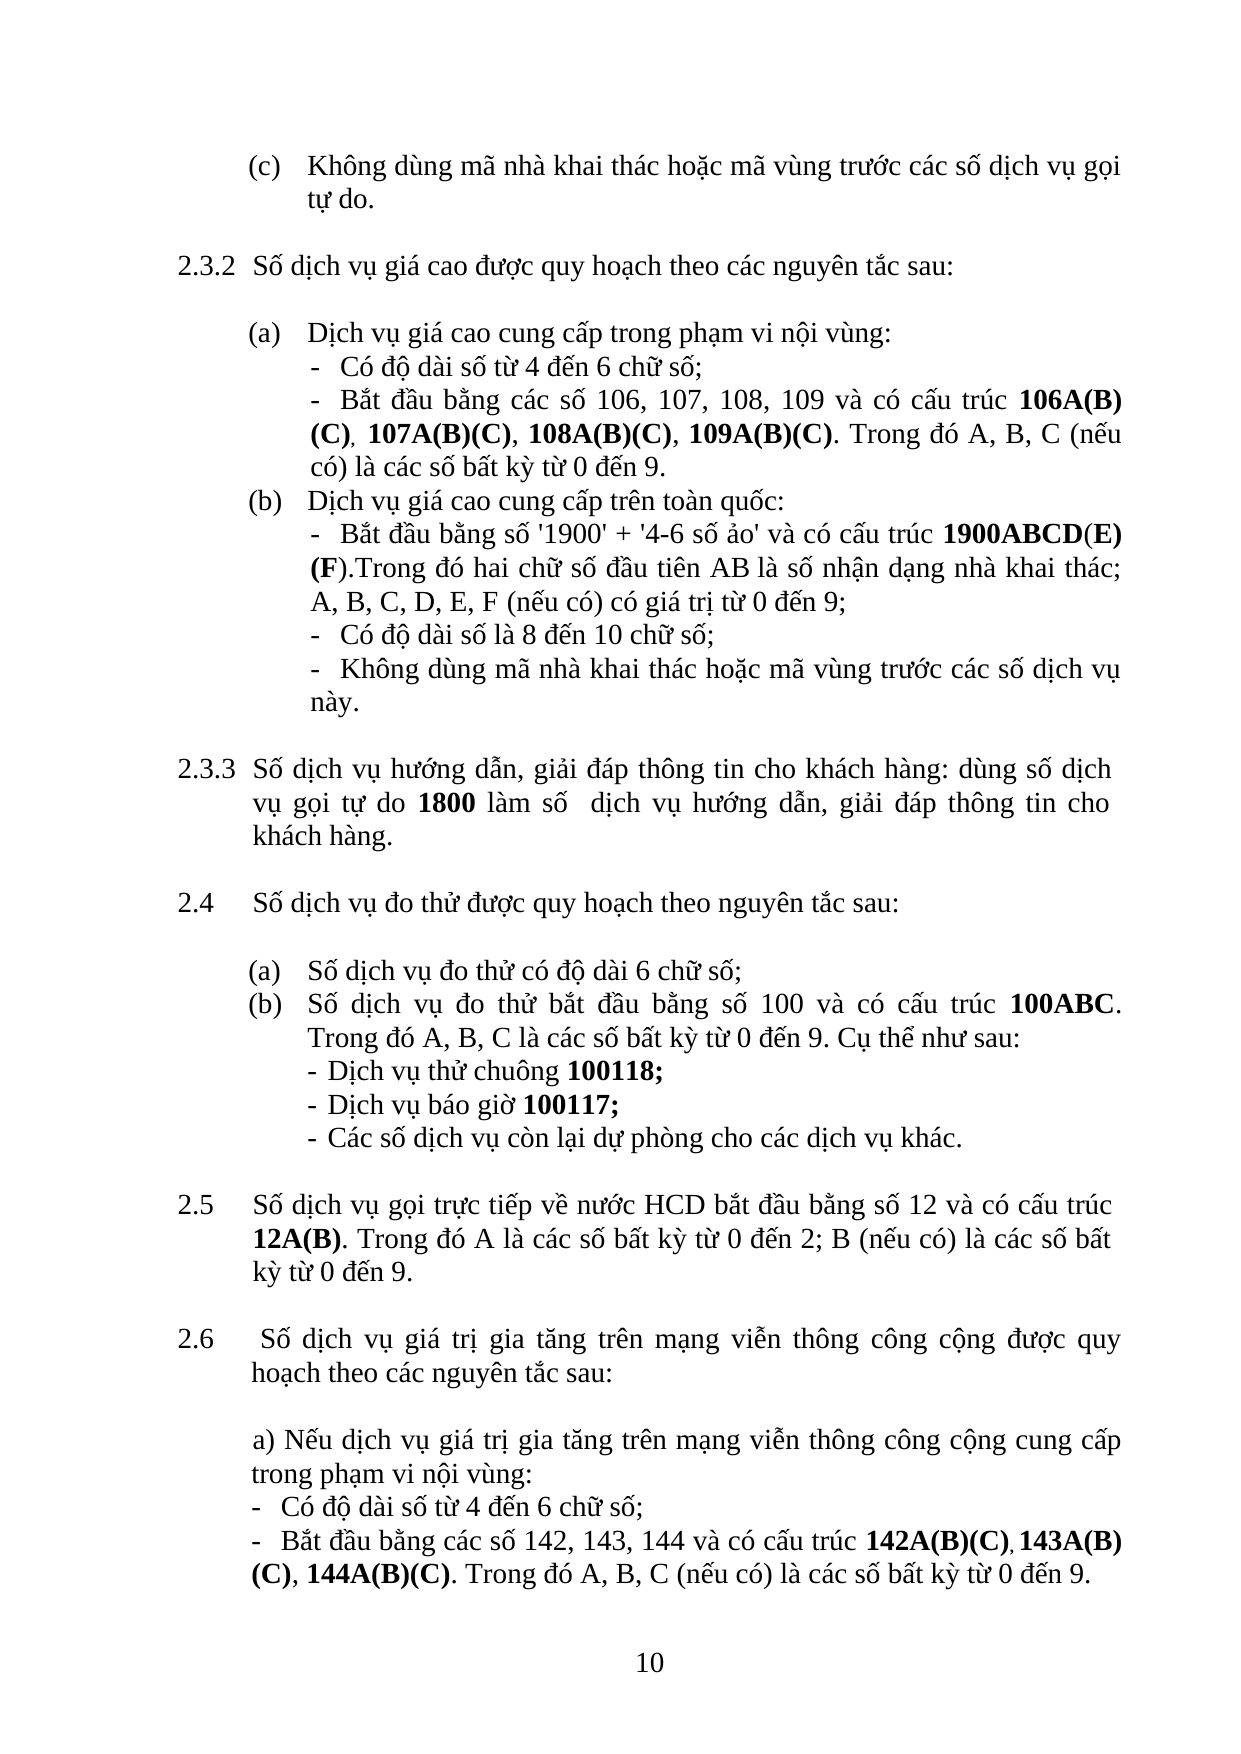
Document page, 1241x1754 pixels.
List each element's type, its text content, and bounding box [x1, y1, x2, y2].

text 2.6 Số dịch vụ giá trị gia tăng trên mạng viễn thông công cộng được quy hoạch theo các nguyên tắc sau: [177, 1322, 1122, 1389]
list Không dùng mã nhà khai thác hoặc mã vùng trước các số dịch vụ gọi tự do. [248, 148, 1122, 215]
text 2.3.2 Số dịch vụ giá cao được quy hoạch theo các nguyên tắc sau: [177, 248, 1122, 282]
text - Không dùng mã nhà khai thác hoặc mã vùng trước các số dịch vụ này. [310, 651, 1122, 718]
text - Có độ dài số từ 4 đến 6 chữ số; [251, 1489, 1122, 1523]
list Dịch vụ giá cao cung cấp trên toàn quốc: [248, 483, 1122, 517]
text - Có độ dài số là 8 đến 10 chữ số; [310, 617, 1122, 651]
text - Bắt đầu bằng các số 106, 107, 108, 109 và có cấu trúc 106A(B)(C), 107A(B)(C), 108A(B)(C), 109A(B)(C). Trong đó A, B, C (nếu có) là các số bất kỳ từ 0 đến 9. [310, 382, 1122, 483]
list Số dịch vụ đo thử có độ dài 6 chữ số; [248, 953, 1122, 986]
list Dịch vụ giá cao cung cấp trong phạm vi nội vùng: [248, 315, 1122, 349]
text 2.3.3 Số dịch vụ hướng dẫn, giải đáp thông tin cho khách hàng: dùng số dịch vụ gọi tự do 1800 làm số dịch vụ hướng dẫn, giải đáp thông tin cho khách hàng. [177, 751, 1122, 852]
list Số dịch vụ đo thử bắt đầu bằng số 100 và có cấu trúc 100ABC. Trong đó A, B, C là các số bất kỳ từ 0 đến 9. Cụ thể như sau: [248, 986, 1122, 1053]
text - Các số dịch vụ còn lại dự phòng cho các dịch vụ khác. [307, 1120, 1122, 1154]
text - Có độ dài số từ 4 đến 6 chữ số; [310, 349, 1122, 382]
text - Bắt đầu bằng các số 142, 143, 144 và có cấu trúc 142A(B)(C), 143A(B)(C), 144A(B)(C). Trong đó A, B, C (nếu có) là các số bất kỳ từ 0 đến 9. [251, 1523, 1122, 1590]
text a) Nếu dịch vụ giá trị gia tăng trên mạng viễn thông công cộng cung cấp trong phạm vi nội vùng: [251, 1422, 1122, 1489]
text 2.5 Số dịch vụ gọi trực tiếp về nước HCD bắt đầu bằng số 12 và có cấu trúc 12A(B). Trong đó A là các số bất kỳ từ 0 đến 2; B (nếu có) là các số bất kỳ từ 0 đến 9. [177, 1187, 1122, 1288]
text - Dịch vụ thử chuông 100118; [307, 1053, 1122, 1087]
text 2.4 Số dịch vụ đo thử được quy hoạch theo nguyên tắc sau: [177, 886, 1122, 919]
text - Dịch vụ báo giờ 100117; [307, 1087, 1122, 1120]
text - Bắt đầu bằng số '1900' + '4-6 số ảo' và có cấu trúc 1900ABCD(E)(F).Trong đó hai chữ số đầu tiên AB là số nhận dạng nhà khai thác; A, B, C, D, E, F (nếu có) có giá trị từ 0 đến 9; [310, 517, 1122, 617]
